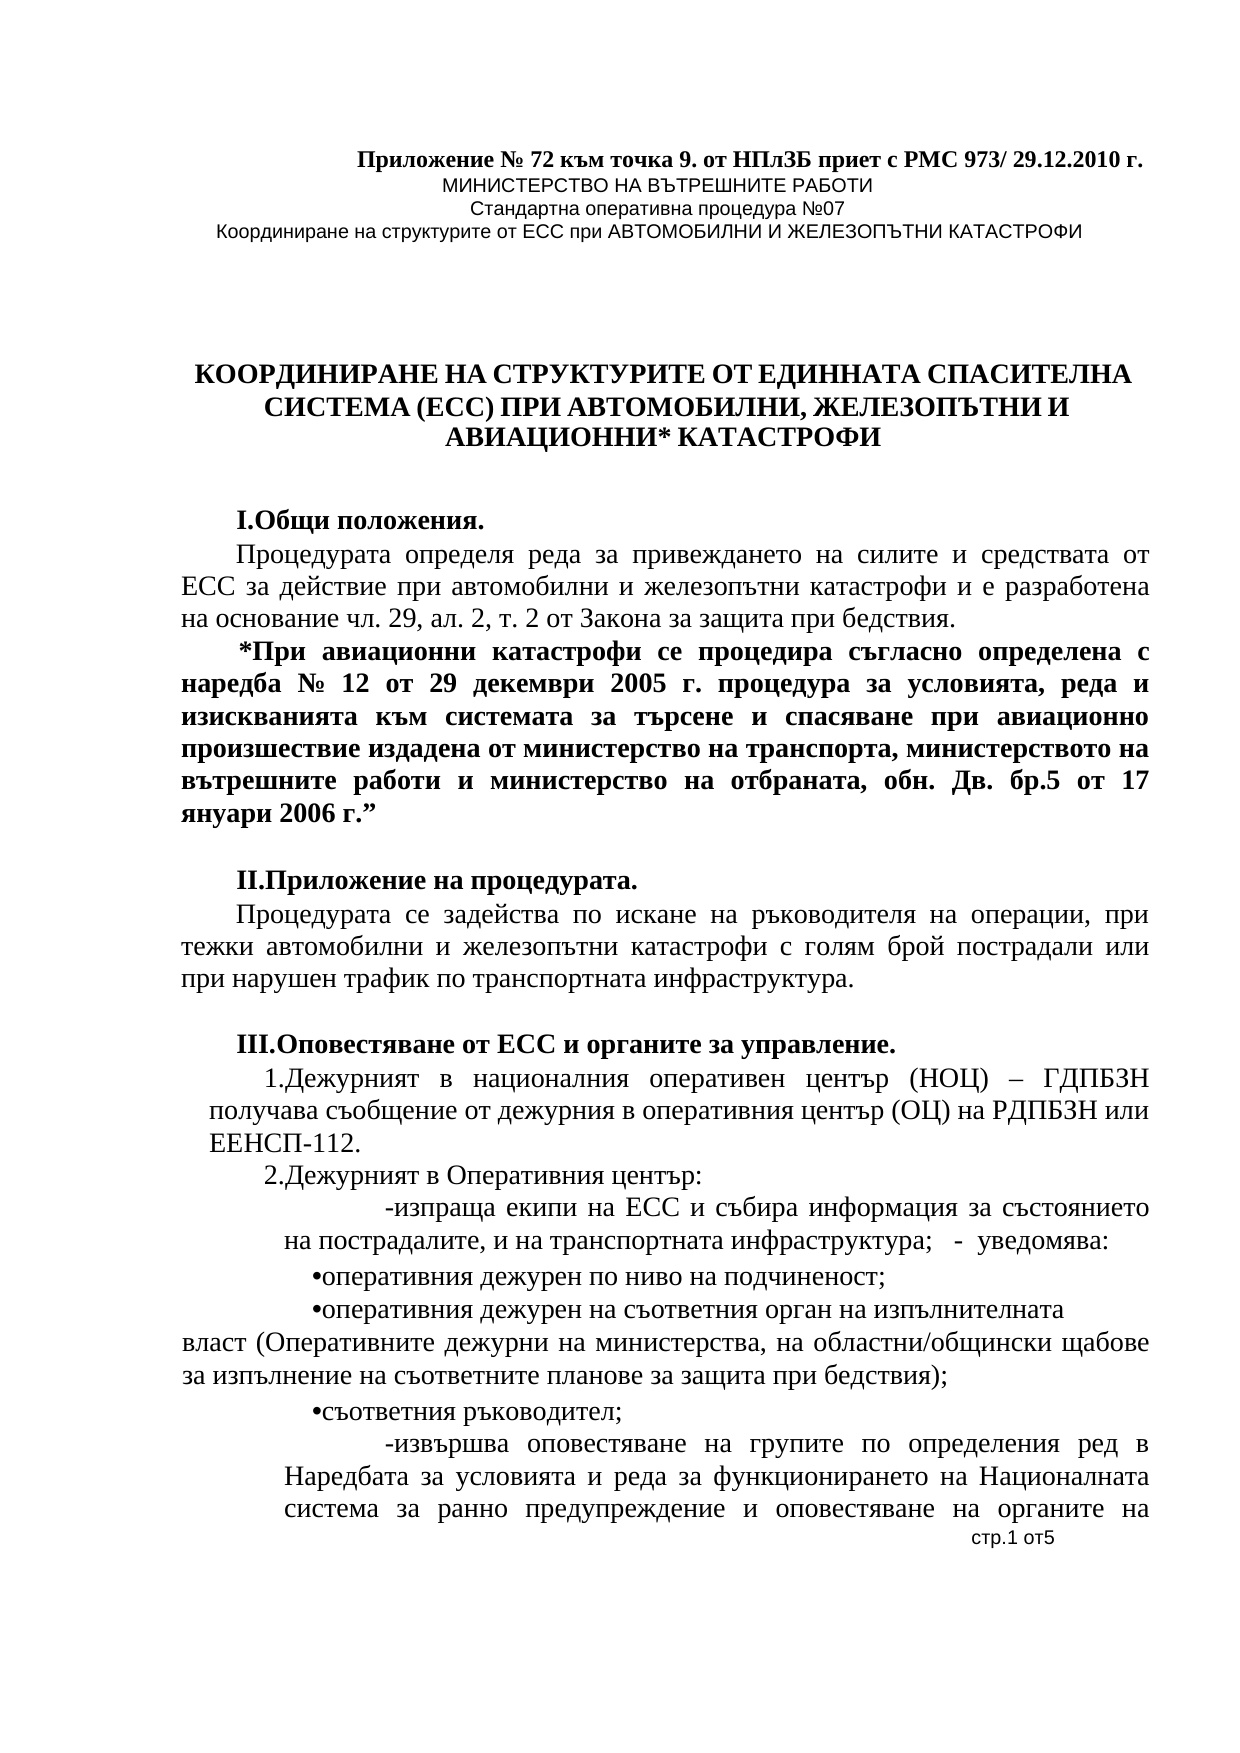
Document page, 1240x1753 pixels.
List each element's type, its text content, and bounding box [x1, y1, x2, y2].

text Приложение № 72 към точка 9. от НПлЗБ приет с РМС 973/ 29.12.2010 г. [256, 145, 1150, 173]
list изпраща екипи на ЕСС и събира информация за състоянието на пострадалите, и на транспортната инфраструктура; - уведомява: [182, 1191, 1151, 1255]
list Оповестяване от ЕСС и органите за управление. [137, 1027, 1151, 1059]
list Общи положения. [137, 503, 1151, 535]
list Дежурният в националния оперативен център (НОЦ) – ГДПБЗН получава съобщение от дежурния в оперативния център (ОЦ) на РДПБЗН или ЕЕНСП-112. [182, 1061, 1151, 1158]
text МИНИСТЕРСТВО НА ВЪТРЕШНИТЕ РАБОТИ [182, 173, 1138, 196]
list извършва оповестяване на групите по определения ред в Наредбата за условията и реда за функционирането на Националната система за ранно предупреждение и оповестяване на органите на [182, 1426, 1151, 1523]
text Процедурата определя редa за привеждането на силите и средствата от ЕСС за действие при автомобилни и железопътни катастрофи и е разработена на основание чл. 29, ал. 2, т. 2 от Закона за защита при бедствия. [181, 537, 1151, 634]
list оперативния дежурен на съответния орган на изпълнителната [153, 1292, 1151, 1324]
text Процедурата се задейства по искане на ръководителя на операции, при тежки автомобилни и железопътни катастрофи с голям брой пострадали или при нарушен трафик по транспортната инфраструктура. [181, 897, 1151, 994]
text Координиране на структурите от ЕСС при АВТОМОБИЛНИ И ЖЕЛЕЗОПЪТНИ КАТАСТРОФИ [216, 220, 1151, 243]
list Дежурният в Оперативния център: [182, 1158, 1151, 1191]
text СИСТЕМА (ЕСС) ПРИ АВТОМОБИЛНИ, ЖЕЛЕЗОПЪТНИ И АВИАЦИОННИ* КАТАСТРОФИ [182, 391, 1151, 453]
text Стандартна оперативна процедура №07 [182, 197, 1138, 219]
list съответния ръководител; [153, 1394, 1151, 1426]
list Приложение на процедурата. [137, 863, 1151, 895]
text власт (Оперативните дежурни на министерства, на областни/общински щабове за изпълнение на съответните планове за защита при бедствия); [182, 1325, 1151, 1390]
text *При авиационни катастрофи се процедира съгласно определена с наредба № 12 от 29 декември 2005 г. процедура за условията, реда и изискванията към системата за търсене и спасяване при авиационно произшествие издадена от министерство на транспорта, министерството на вътрешните работи и министерство на отбраната, обн. Дв. бр.5 от 17 януари 2006 г.” [181, 634, 1151, 828]
text КООРДИНИРАНЕ НА СТРУКТУРИТЕ ОТ ЕДИННАТА СПАСИТЕЛНА [194, 358, 1151, 390]
list оперативния дежурен по ниво на подчиненост; [153, 1259, 1151, 1292]
